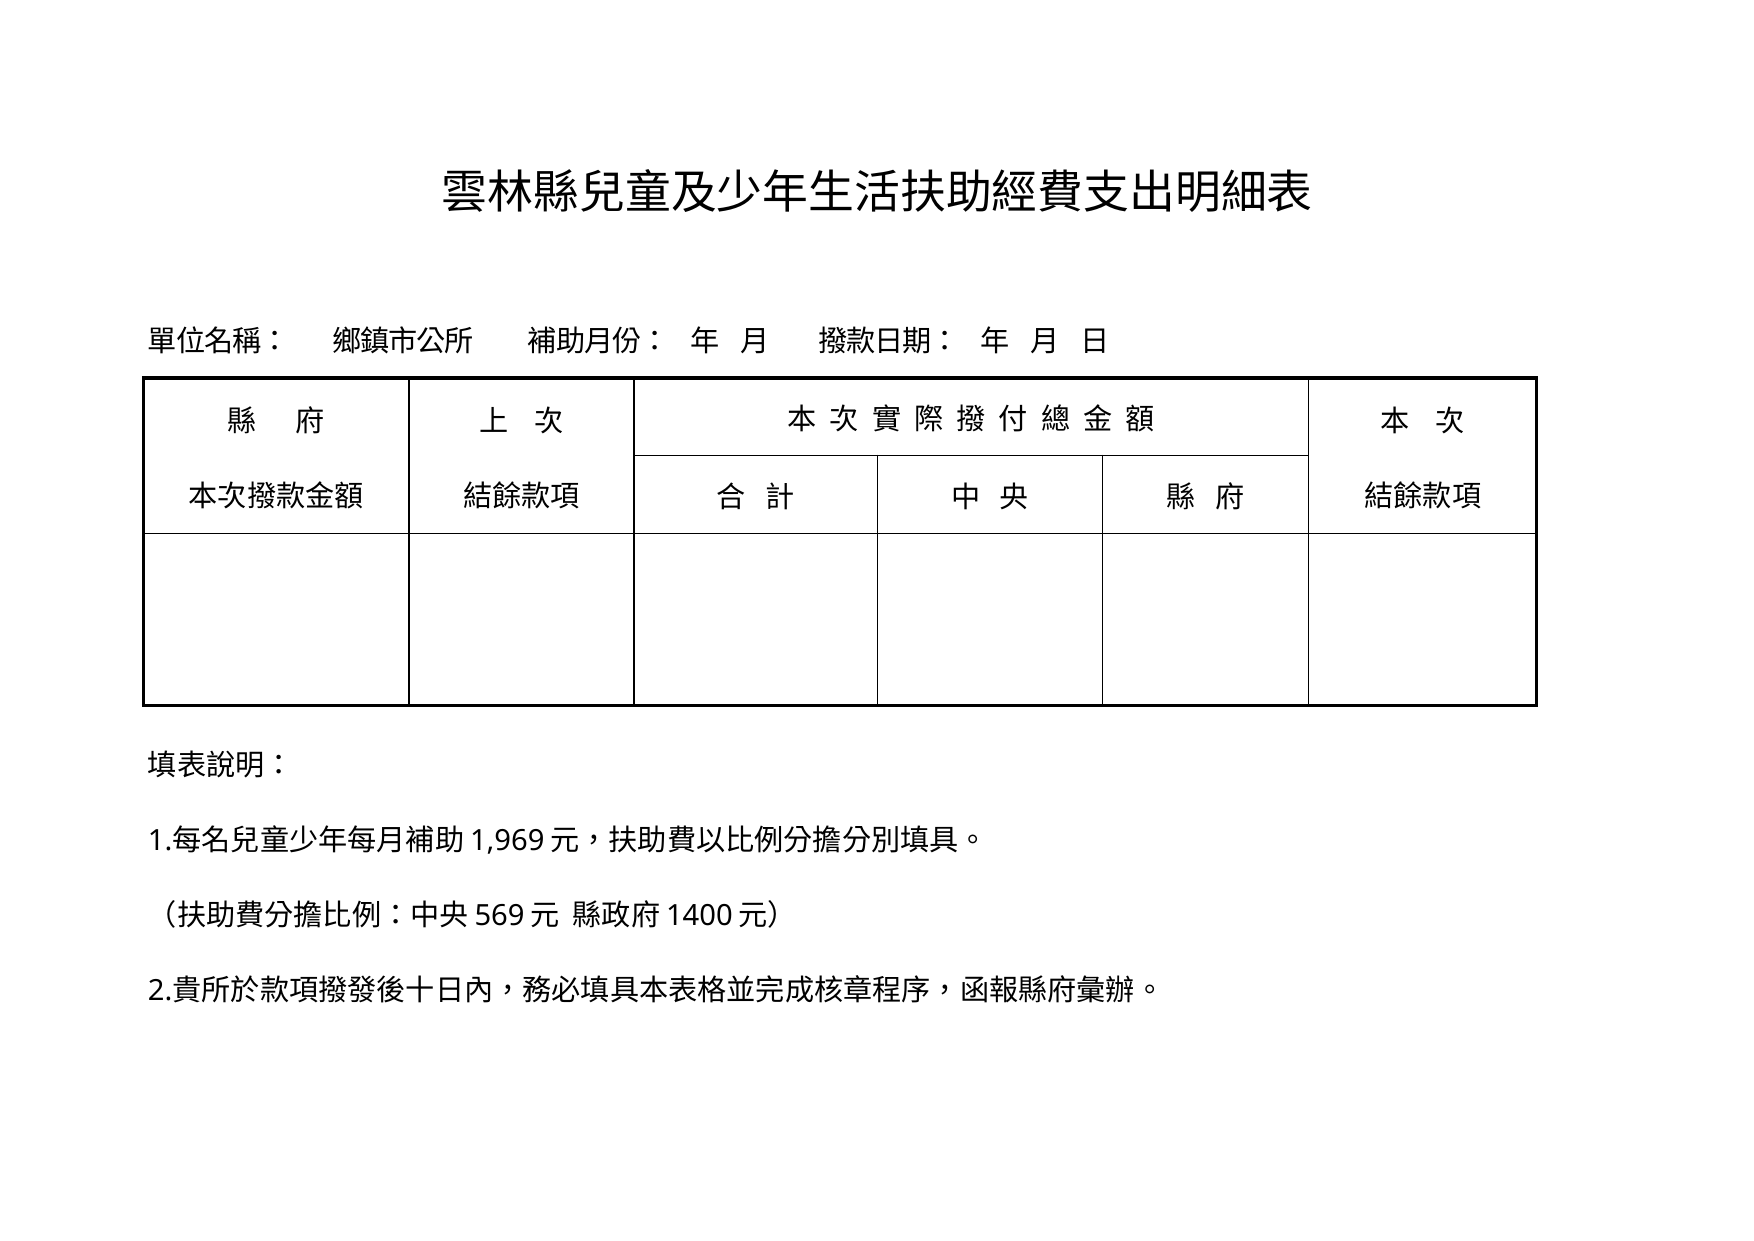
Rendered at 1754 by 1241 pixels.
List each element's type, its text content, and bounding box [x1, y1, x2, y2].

table_cell [635, 534, 877, 704]
text 填表說明： [148, 726, 1606, 801]
table_cell 縣 府 [1103, 456, 1308, 533]
table_cell [145, 534, 408, 704]
text 1.每名兒童少年每月補助1,969元，扶助費以比例分擔分別填具。 [148, 801, 1606, 876]
table_header 上 次 結餘款項 [410, 380, 633, 533]
table_cell [1103, 534, 1308, 704]
text 單位名稱： 鄉鎮市公所 補助月份： 年 月 撥款日期： 年 月 日 [148, 301, 1606, 376]
text 2.貴所於款項撥發後十日內，務必填具本表格並完成核章程序，函報縣府彙辦。 [148, 951, 1606, 1026]
table_header 本 次 實 際 撥 付 總 金 額 [635, 380, 1308, 454]
table_header 縣 府 本次撥款金額 [145, 380, 408, 533]
text （扶助費分擔比例：中央569元 縣政府1400元） [148, 876, 1606, 951]
table_cell 中 央 [878, 456, 1102, 533]
table_cell [1309, 534, 1535, 704]
table_cell 合 計 [635, 456, 877, 533]
table_header 本 次 結餘款項 [1309, 380, 1535, 533]
table_cell [878, 534, 1102, 704]
table_cell [410, 534, 633, 704]
text 雲林縣兒童及少年生活扶助經費支出明細表 [148, 151, 1606, 226]
